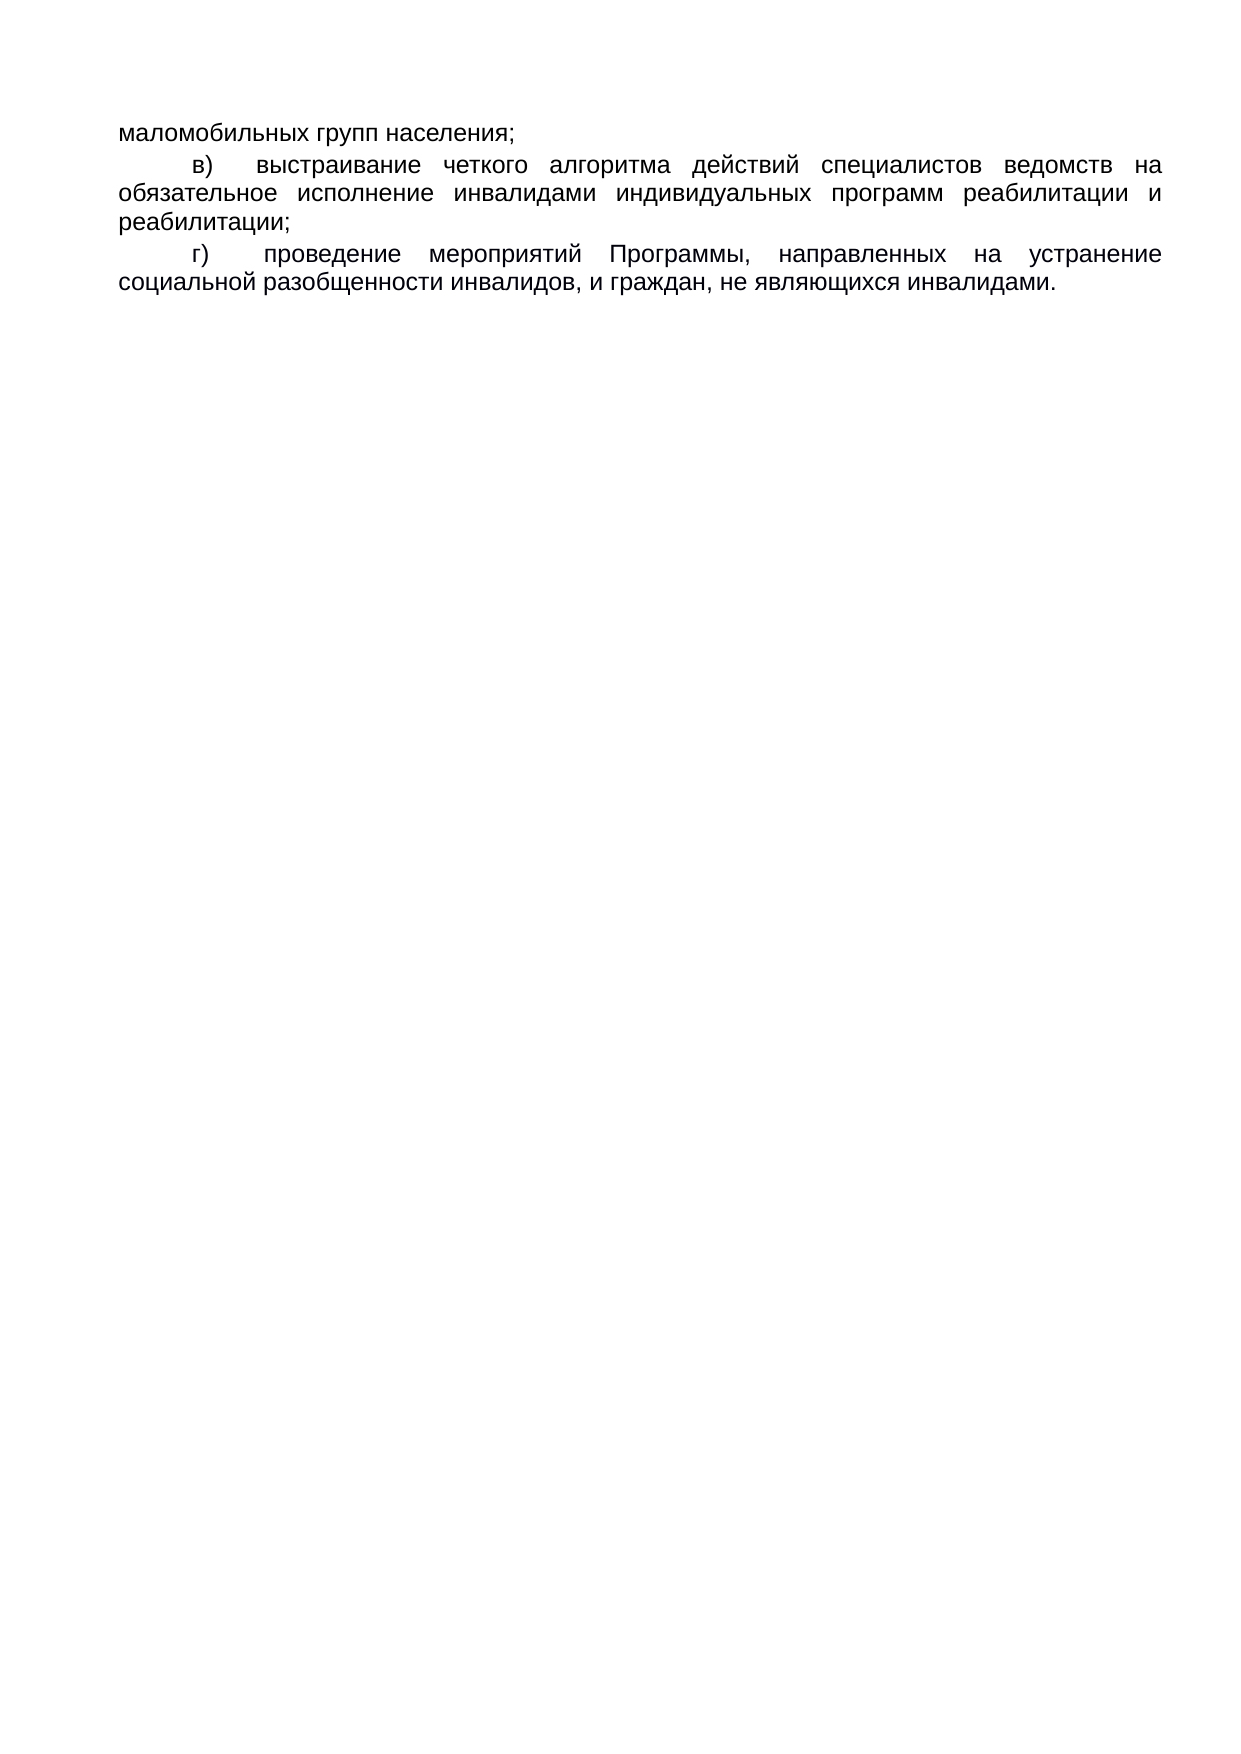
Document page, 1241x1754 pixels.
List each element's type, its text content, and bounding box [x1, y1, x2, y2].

text в) выстраивание четкого алгоритма действий специалистов ведомств на обязательное исполнение инвалидами индивидуальных программ реабилитации и реабилитации; [118, 149, 1163, 236]
text маломобильных групп населения; [118, 118, 1163, 147]
text г) проведение мероприятий Программы, направленных на устранение социальной разобщенности инвалидов, и граждан, не являющихся инвалидами. [118, 238, 1163, 296]
